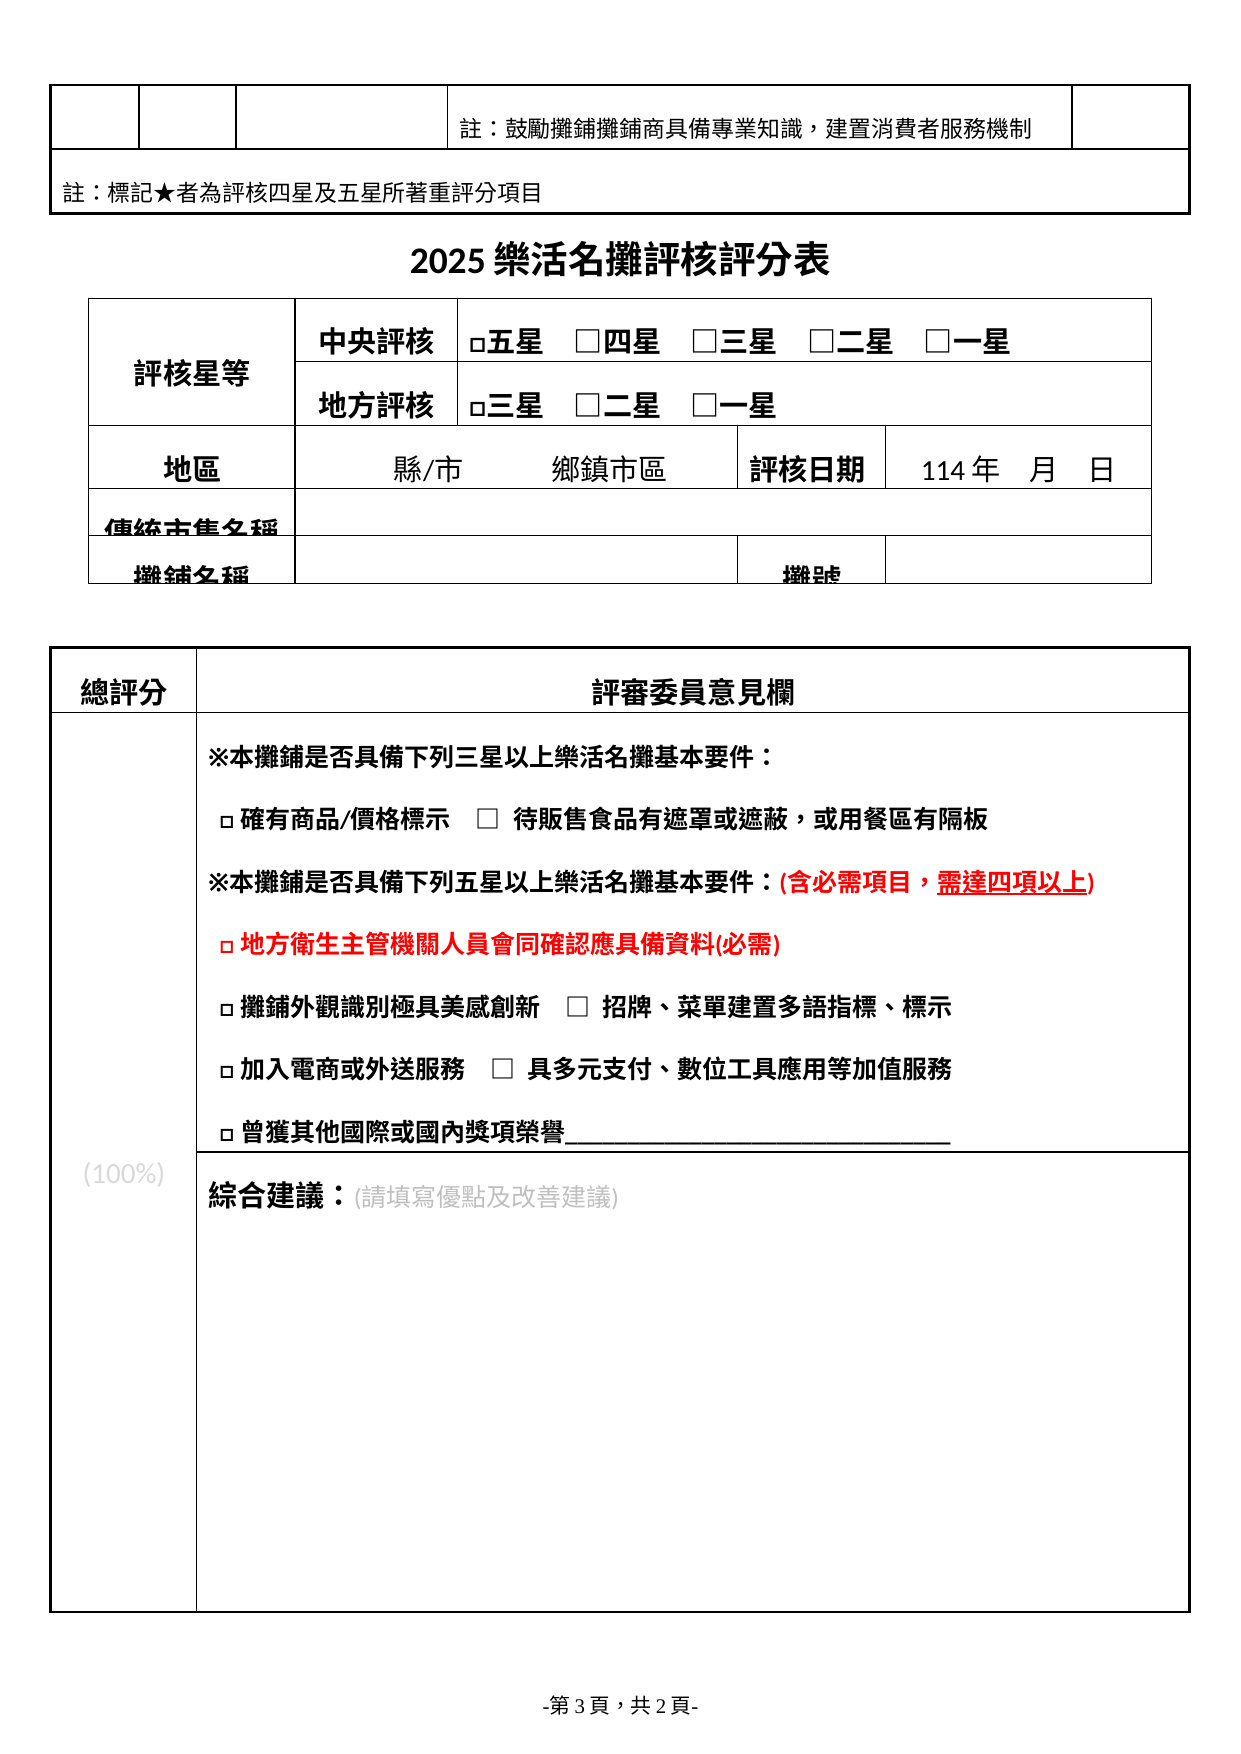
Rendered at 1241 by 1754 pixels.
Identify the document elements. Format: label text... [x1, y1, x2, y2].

table_cell 攤號 [738, 536, 885, 583]
table_cell [1073, 86, 1188, 148]
table_cell 地區 [89, 426, 294, 488]
table_cell [237, 86, 447, 148]
table_cell 綜合建議：(請填寫優點及改善建議) [197, 1153, 1188, 1611]
table_header 中央評核 [296, 299, 457, 361]
table_header 總評分 [52, 649, 196, 712]
table_cell 傳統市集名稱 [89, 489, 294, 535]
table_cell 114年 月 日 [886, 426, 1151, 488]
table_header 評核星等 [89, 299, 294, 424]
table_cell 地方評核 [296, 362, 457, 424]
table_cell 註：鼓勵攤鋪攤鋪商具備專業知識，建置消費者服務機制 [448, 86, 1071, 148]
table_cell 評核日期 [738, 426, 885, 488]
table_cell [886, 536, 1151, 583]
table_cell [296, 489, 1151, 535]
table_cell ※本攤鋪是否具備下列三星以上樂活名攤基本要件： □ 確有商品/價格標示 □ 待販售食品有遮罩或遮蔽，或用餐區有隔板 ※本攤鋪是否具備下列五星以上樂活名攤基本要件：(含必需項目，需達四項以上) □ 地方衛生主管機關人員會同確認應具備資料(必需) □ 攤鋪外觀識別極具美感創新 □ 招牌、菜單建置多語指標、標示 □ 加入電商或外送服務 □ 具多元支付、數位工具應用等加值服務 □ 曾獲其他國際或國內獎項榮譽_______________________________ [197, 713, 1188, 1151]
table_header □五星 □四星 □三星 □二星 □一星 [458, 299, 1151, 361]
table_cell 攤鋪名稱 [89, 536, 294, 583]
table_cell [140, 86, 235, 148]
table_cell [296, 536, 737, 583]
text 2025樂活名攤評核評分表 [112, 215, 1128, 278]
table_cell [52, 86, 138, 148]
table_cell 縣/市 鄉鎮市區 [296, 426, 737, 488]
table_cell □三星 □二星 □一星 [458, 362, 1151, 424]
table_cell 註：標記★者為評核四星及五星所著重評分項目 [52, 150, 1188, 212]
table_header 評審委員意見欄 [197, 649, 1188, 712]
table_cell (100%) [52, 713, 196, 1611]
